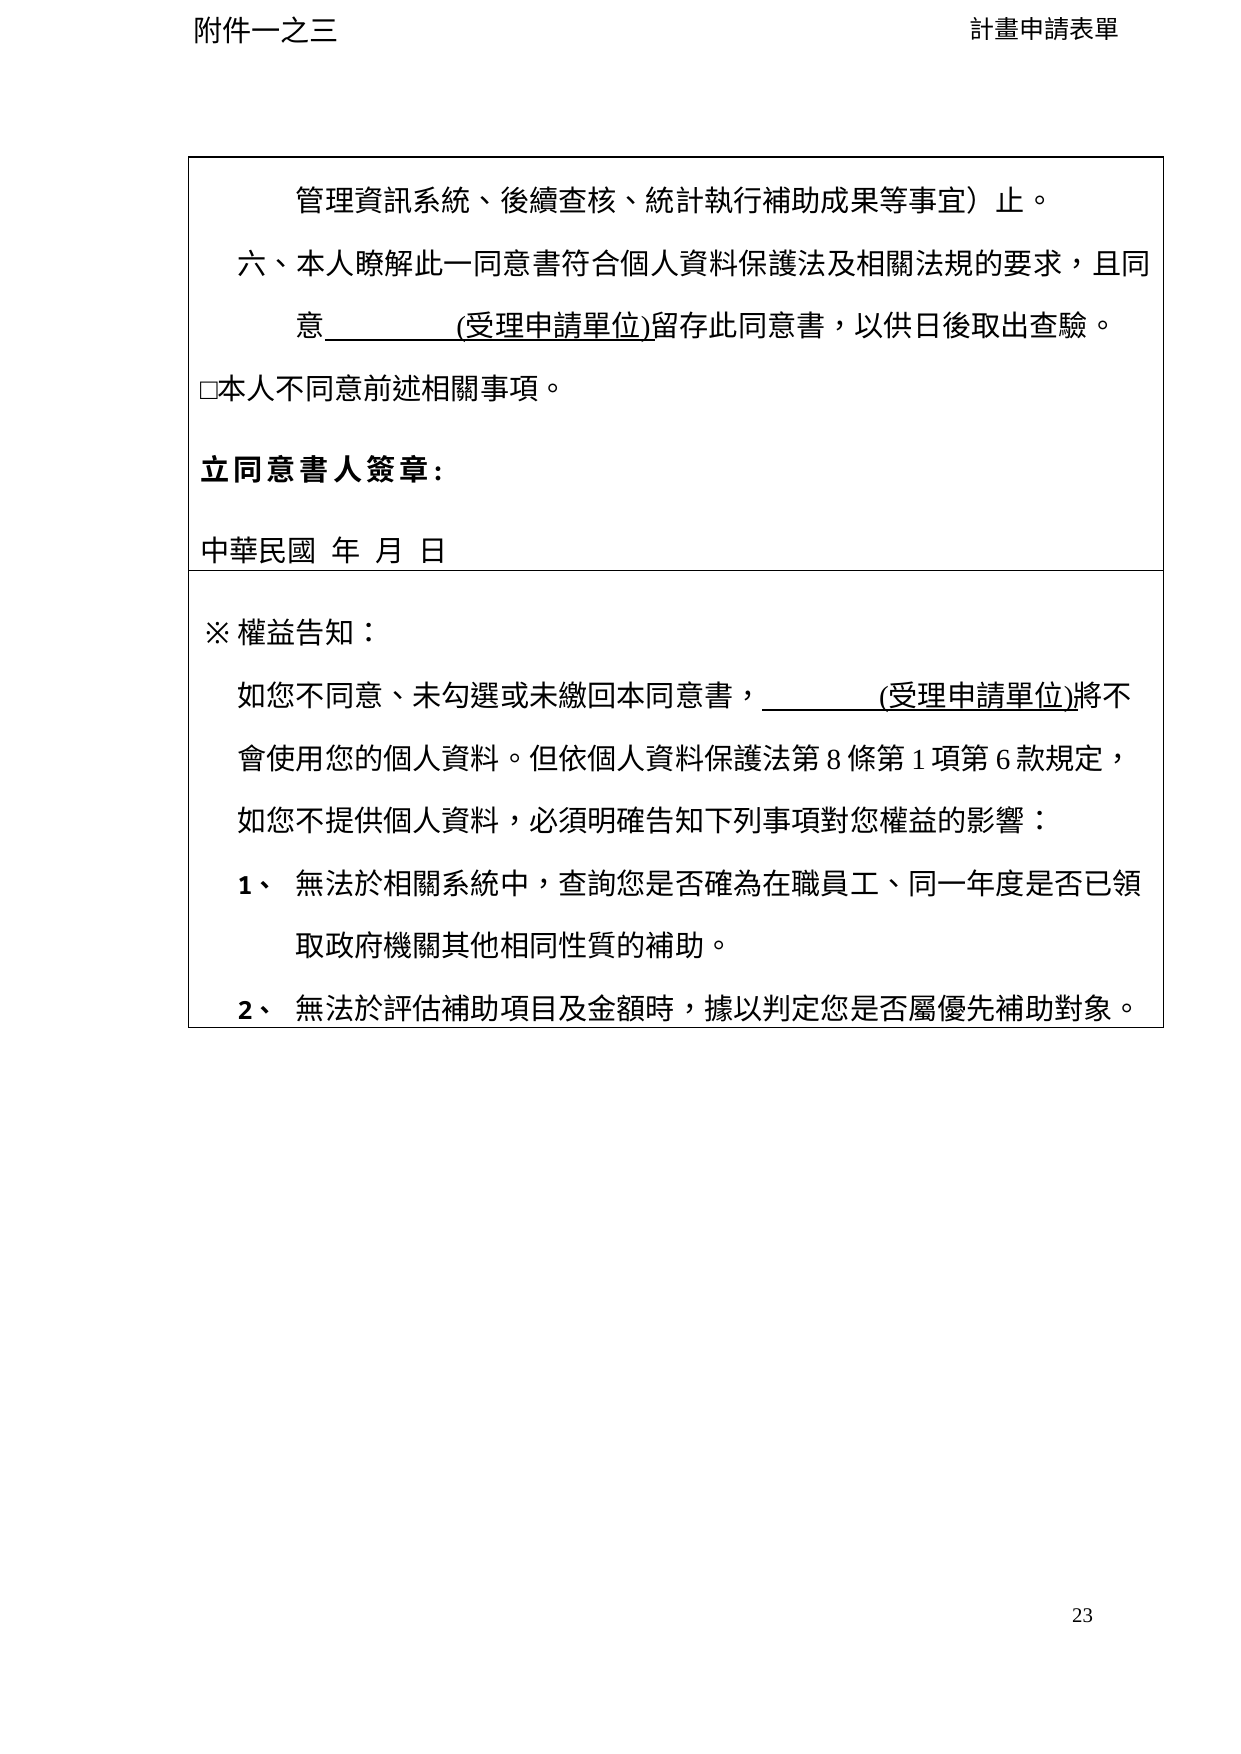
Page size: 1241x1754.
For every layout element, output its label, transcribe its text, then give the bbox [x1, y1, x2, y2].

table_header 管理資訊系統、後續查核、統計執行補助成果等事宜）止。 六、本人瞭解此一同意書符合個人資料保護法及相關法規的要求，且同意 (受理申請單位)留存此同意書，以供日後取出查驗。 □本人不同意前述相關事項。 立同意書人簽章: 中華民國 年 月 日 [189, 158, 1163, 570]
text 計畫申請表單 [961, 9, 1126, 44]
table_cell 權益告知： 如您不同意、未勾選或未繳回本同意書， (受理申請單位)將不會使用您的個人資料。但依個人資料保護法第8條第1項第6款規定，如您不提供個人資料，必須明確告知下列事項對您權益的影響： 無法於相關系統中，查詢您是否確為在職員工、同一年度是否已領取政府機關其他相同性質的補助。 無法於評估補助項目及金額時，據以判定您是否屬優先補助對象。 [189, 571, 1163, 1027]
